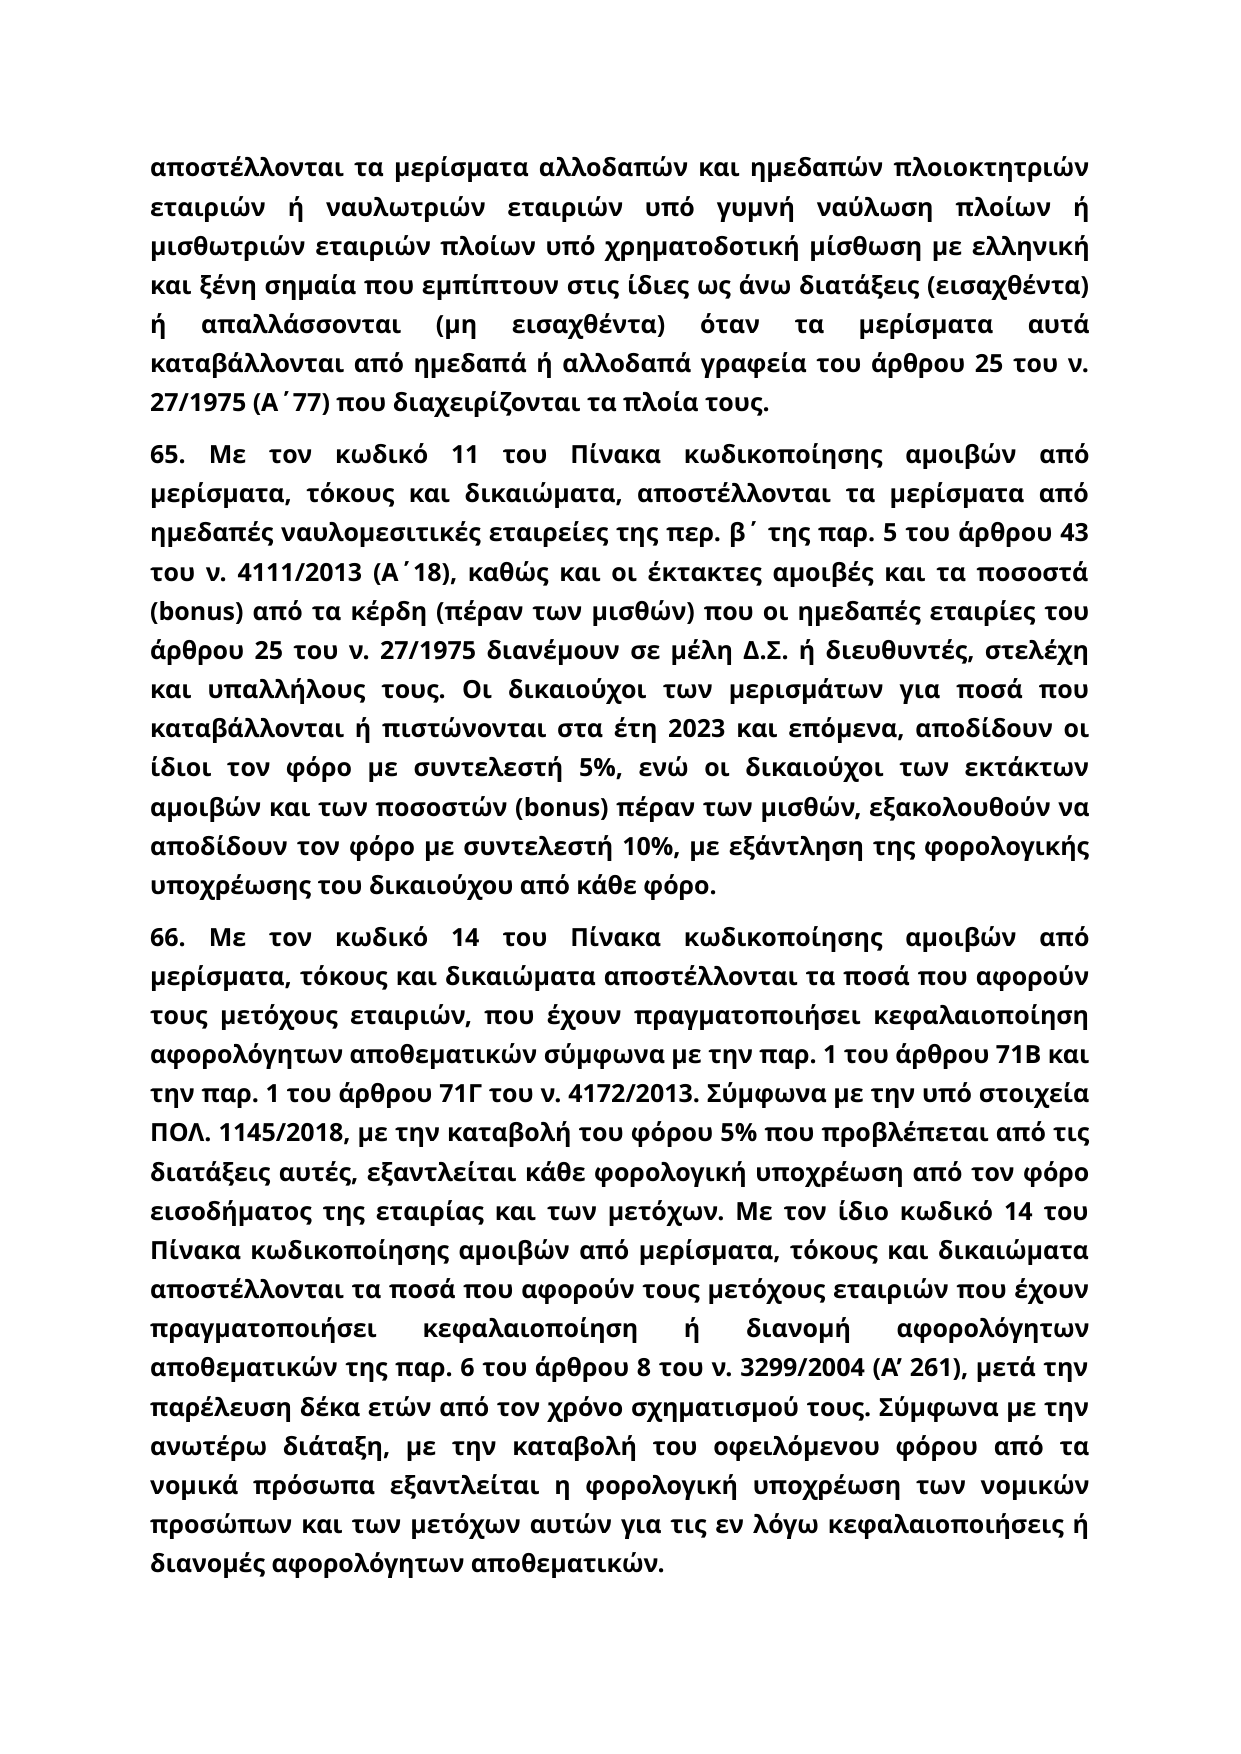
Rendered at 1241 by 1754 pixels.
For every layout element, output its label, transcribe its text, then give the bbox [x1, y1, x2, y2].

text 66. Με τον κωδικό 14 του Πίνακα κωδικοποίησης αμοιβών από μερίσματα, τόκους και δικαιώματα αποστέλλονται τα ποσά που αφορούν τους μετόχους εταιριών, που έχουν πραγματοποιήσει κεφαλαιοποίηση αφορολόγητων αποθεματικών σύμφωνα με την παρ. 1 του άρθρου 71Β και την παρ. 1 του άρθρου 71Γ του ν. 4172/2013. Σύμφωνα με την υπό στοιχεία ΠΟΛ. 1145/2018, με την καταβολή του φόρου 5% που προβλέπεται από τις διατάξεις αυτές, εξαντλείται κάθε φορολογική υποχρέωση από τον φόρο εισοδήματος της εταιρίας και των μετόχων. Με τον ίδιο κωδικό 14 του Πίνακα κωδικοποίησης αμοιβών από μερίσματα, τόκους και δικαιώματα αποστέλλονται τα ποσά που αφορούν τους μετόχους εταιριών που έχουν πραγματοποιήσει κεφαλαιοποίηση ή διανομή αφορολόγητων αποθεματικών της παρ. 6 του άρθρου 8 του ν. 3299/2004 (Α’ 261), μετά την παρέλευση δέκα ετών από τον χρόνο σχηματισμού τους. Σύμφωνα με την ανωτέρω διάταξη, με την καταβολή του οφειλόμενου φόρου από τα νομικά πρόσωπα εξαντλείται η φορολογική υποχρέωση των νομικών προσώπων και των μετόχων αυτών για τις εν λόγω κεφαλαιοποιήσεις ή διανομές αφορολόγητων αποθεματικών. [150, 919, 1090, 1580]
text αποστέλλονται τα μερίσματα αλλοδαπών και ημεδαπών πλοιοκτητριών εταιριών ή ναυλωτριών εταιριών υπό γυμνή ναύλωση πλοίων ή μισθωτριών εταιριών πλοίων υπό χρηματοδοτική μίσθωση με ελληνική και ξένη σημαία που εμπίπτουν στις ίδιες ως άνω διατάξεις (εισαχθέντα) ή απαλλάσσονται (μη εισαχθέντα) όταν τα μερίσματα αυτά καταβάλλονται από ημεδαπά ή αλλοδαπά γραφεία του άρθρου 25 του ν. 27/1975 (Α΄77) που διαχειρίζονται τα πλοία τους. [150, 150, 1090, 419]
text 65. Με τον κωδικό 11 του Πίνακα κωδικοποίησης αμοιβών από μερίσματα, τόκους και δικαιώματα, αποστέλλονται τα μερίσματα από ημεδαπές ναυλομεσιτικές εταιρείες της περ. β΄ της παρ. 5 του άρθρου 43 του ν. 4111/2013 (Α΄18), καθώς και οι έκτακτες αμοιβές και τα ποσοστά (bonus) από τα κέρδη (πέραν των μισθών) που οι ημεδαπές εταιρίες του άρθρου 25 του ν. 27/1975 διανέμουν σε μέλη Δ.Σ. ή διευθυντές, στελέχη και υπαλλήλους τους. Οι δικαιούχοι των μερισμάτων για ποσά που καταβάλλονται ή πιστώνονται στα έτη 2023 και επόμενα, αποδίδουν οι ίδιοι τον φόρο με συντελεστή 5%, ενώ οι δικαιούχοι των εκτάκτων αμοιβών και των ποσοστών (bonus) πέραν των μισθών, εξακολουθούν να αποδίδουν τον φόρο με συντελεστή 10%, με εξάντληση της φορολογικής υποχρέωσης του δικαιούχου από κάθε φόρο. [150, 437, 1090, 902]
